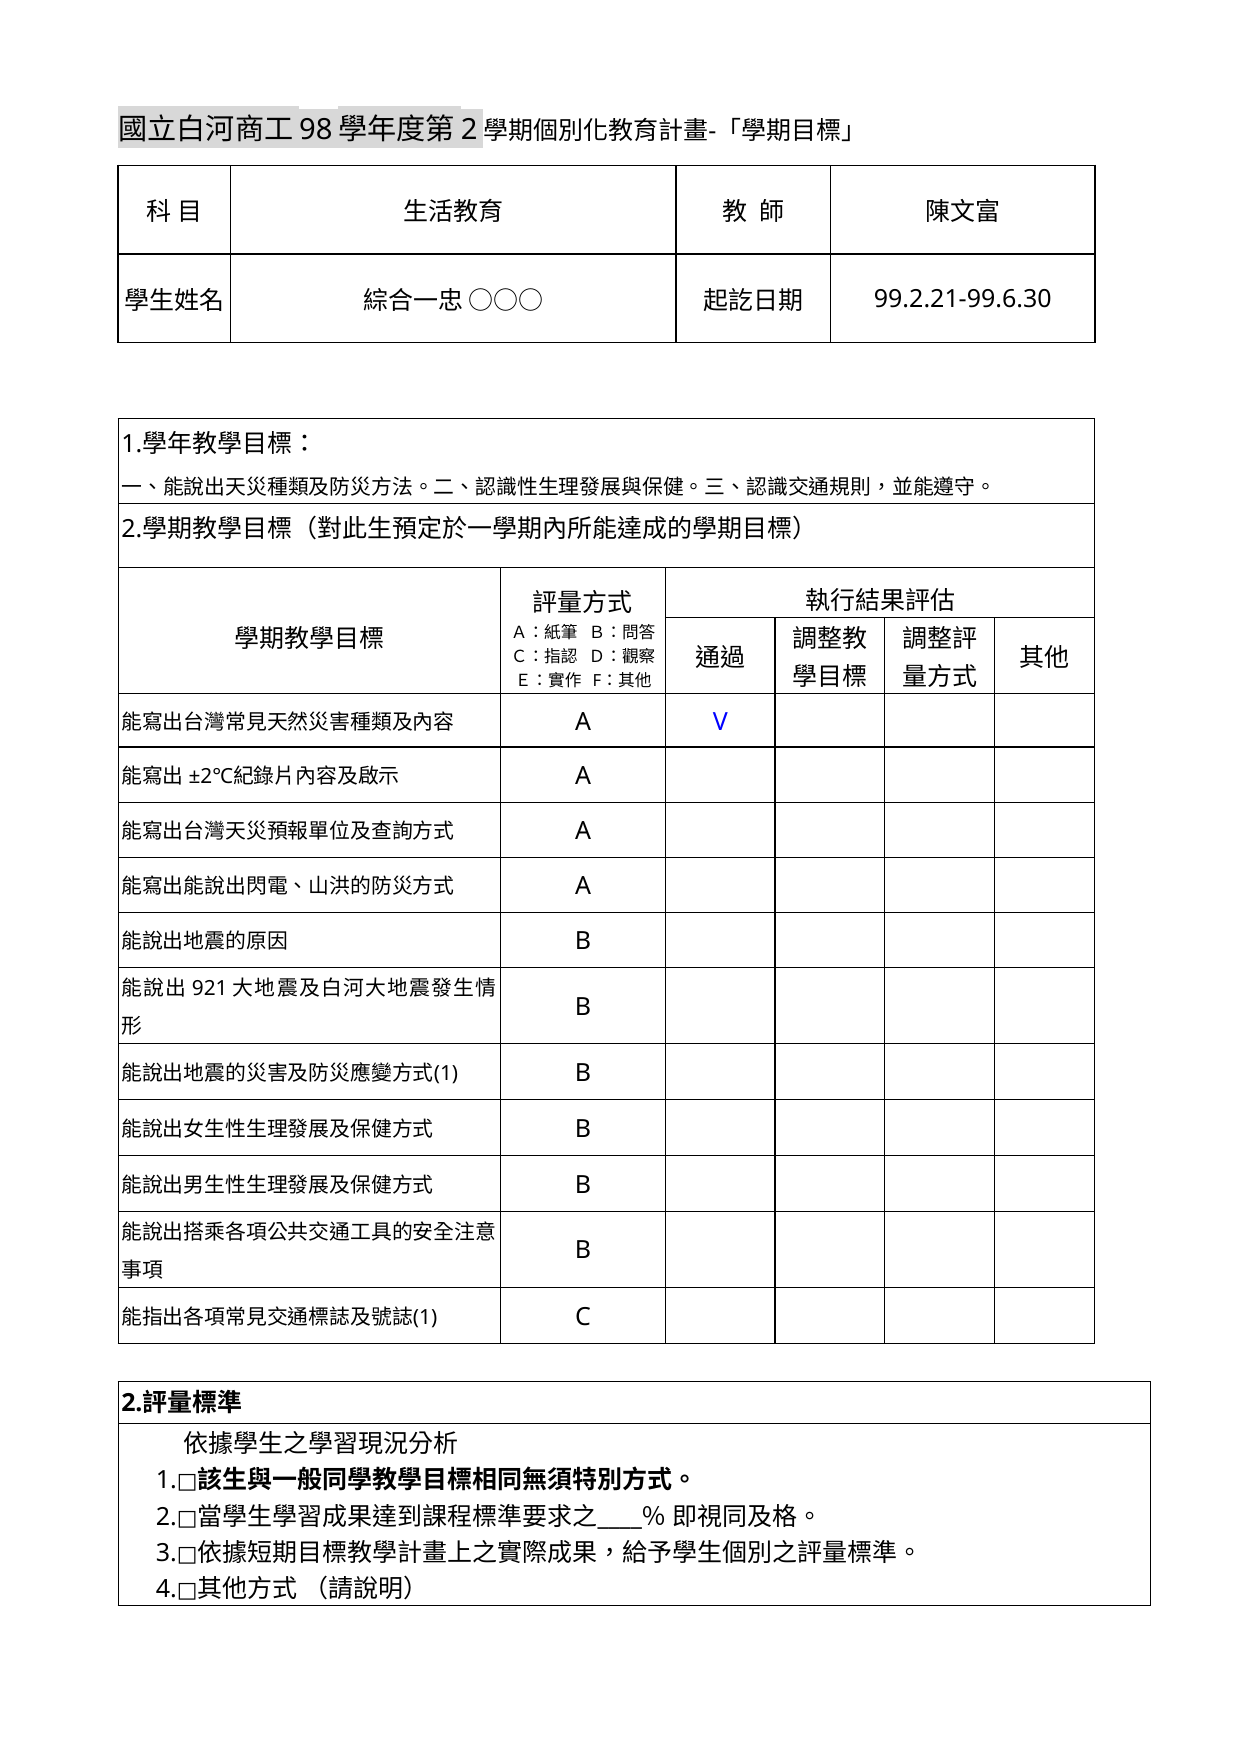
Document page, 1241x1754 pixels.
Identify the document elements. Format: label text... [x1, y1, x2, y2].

table_cell [885, 694, 994, 746]
table_cell 起訖日期 [677, 255, 830, 342]
table_cell A [501, 858, 665, 912]
table_cell [666, 748, 774, 802]
table_cell [995, 968, 1094, 1043]
table_header 教 師 [677, 166, 830, 253]
table_cell [995, 694, 1094, 746]
table_cell [885, 1288, 994, 1343]
table_cell 其他 [995, 618, 1094, 693]
table_cell [776, 1156, 884, 1211]
table_cell V [666, 694, 774, 746]
table_cell [885, 913, 994, 967]
table_cell 執行結果評估 [666, 568, 1094, 617]
table_cell [995, 913, 1094, 967]
table_cell [995, 1156, 1094, 1211]
table_cell [995, 748, 1094, 802]
table_cell [666, 968, 774, 1043]
table_cell [776, 913, 884, 967]
table_cell A [501, 694, 665, 746]
table_cell 調整評 量方式 [885, 618, 994, 693]
table_cell 能指出各項常見交通標誌及號誌(1) [119, 1288, 500, 1343]
table_cell [885, 748, 994, 802]
table_header 科 目 [119, 166, 230, 253]
table_cell B [501, 1212, 665, 1287]
table_cell [995, 1044, 1094, 1099]
table_cell [666, 1156, 774, 1211]
table_cell [776, 1212, 884, 1287]
table_cell [885, 1044, 994, 1099]
table_cell 通過 [666, 618, 774, 693]
table_cell B [501, 1156, 665, 1211]
text 國立白河商工98學年度第2學期個別化教育計畫-「學期目標」 [118, 89, 1053, 164]
table_cell [995, 1100, 1094, 1155]
table_cell 能說出女生性生理發展及保健方式 [119, 1100, 500, 1155]
table_cell 能寫出台灣常見天然災害種類及內容 [119, 694, 500, 746]
table_cell 能寫出能說出閃電、山洪的防災方式 [119, 858, 500, 912]
table_cell [885, 1212, 994, 1287]
table_header 1.學年教學目標： 一、能說出天災種類及防災方法。二、認識性生理發展與保健。三、認識交通規則，並能遵守。 [119, 419, 1094, 503]
table_cell [885, 1100, 994, 1155]
table_cell [885, 858, 994, 912]
table_cell 評量方式 Ａ：紙筆 Ｂ：問答 Ｃ：指認 Ｄ：觀察 Ｅ：實作 F：其他 [501, 568, 665, 693]
table_cell A [501, 748, 665, 802]
table_cell 能說出搭乘各項公共交通工具的安全注意事項 [119, 1212, 500, 1287]
table_cell 能說出地震的原因 [119, 913, 500, 967]
table_cell 能說出921大地震及白河大地震發生情形 [119, 968, 500, 1043]
table_cell [666, 858, 774, 912]
table_cell [885, 1156, 994, 1211]
table_cell [776, 1044, 884, 1099]
table_cell [776, 748, 884, 802]
table_cell [995, 803, 1094, 857]
table_cell B [501, 1100, 665, 1155]
table_cell [776, 968, 884, 1043]
table_cell [776, 858, 884, 912]
table_cell 能寫出台灣天災預報單位及查詢方式 [119, 803, 500, 857]
table_cell 調整教 學目標 [776, 618, 884, 693]
table_cell [666, 1288, 774, 1343]
table_cell [885, 968, 994, 1043]
table_cell 學生姓名 [119, 255, 230, 342]
table_cell [666, 803, 774, 857]
table_cell [666, 1212, 774, 1287]
table_cell [995, 1288, 1094, 1343]
table_cell [995, 1212, 1094, 1287]
table_cell 99.2.21-99.6.30 [831, 255, 1094, 342]
table_cell 學期教學目標 [119, 568, 500, 693]
table_cell B [501, 1044, 665, 1099]
table_cell A [501, 803, 665, 857]
table_cell [666, 913, 774, 967]
table_header 生活教育 [231, 166, 675, 253]
table_cell 綜合一忠 ○○○ [231, 255, 675, 342]
table_cell [776, 1288, 884, 1343]
table_cell [666, 1044, 774, 1099]
table_cell C [501, 1288, 665, 1343]
table_cell 依據學生之學習現況分析 1.□該生與一般同學教學目標相同無須特別方式。 2.□當學生學習成果達到課程標準要求之____％ 即視同及格。 3.□依據短期目標教學計畫上之實際成果，給予學生個別之評量標準。 4.□其他方式 （請說明） [119, 1424, 1150, 1605]
table_cell B [501, 968, 665, 1043]
table_cell 2.學期教學目標（對此生預定於一學期內所能達成的學期目標） [119, 504, 1094, 567]
table_cell 能說出男生性生理發展及保健方式 [119, 1156, 500, 1211]
table_cell [666, 1100, 774, 1155]
table_cell [776, 1100, 884, 1155]
table_cell [776, 803, 884, 857]
table_header 陳文富 [831, 166, 1094, 253]
table_cell [776, 694, 884, 746]
table_cell 能寫出 ±2℃紀錄片內容及啟示 [119, 748, 500, 802]
table_cell B [501, 913, 665, 967]
table_header 2.評量標準 [119, 1382, 1150, 1423]
table_cell [995, 858, 1094, 912]
table_cell 能說出地震的災害及防災應變方式(1) [119, 1044, 500, 1099]
table_cell [885, 803, 994, 857]
